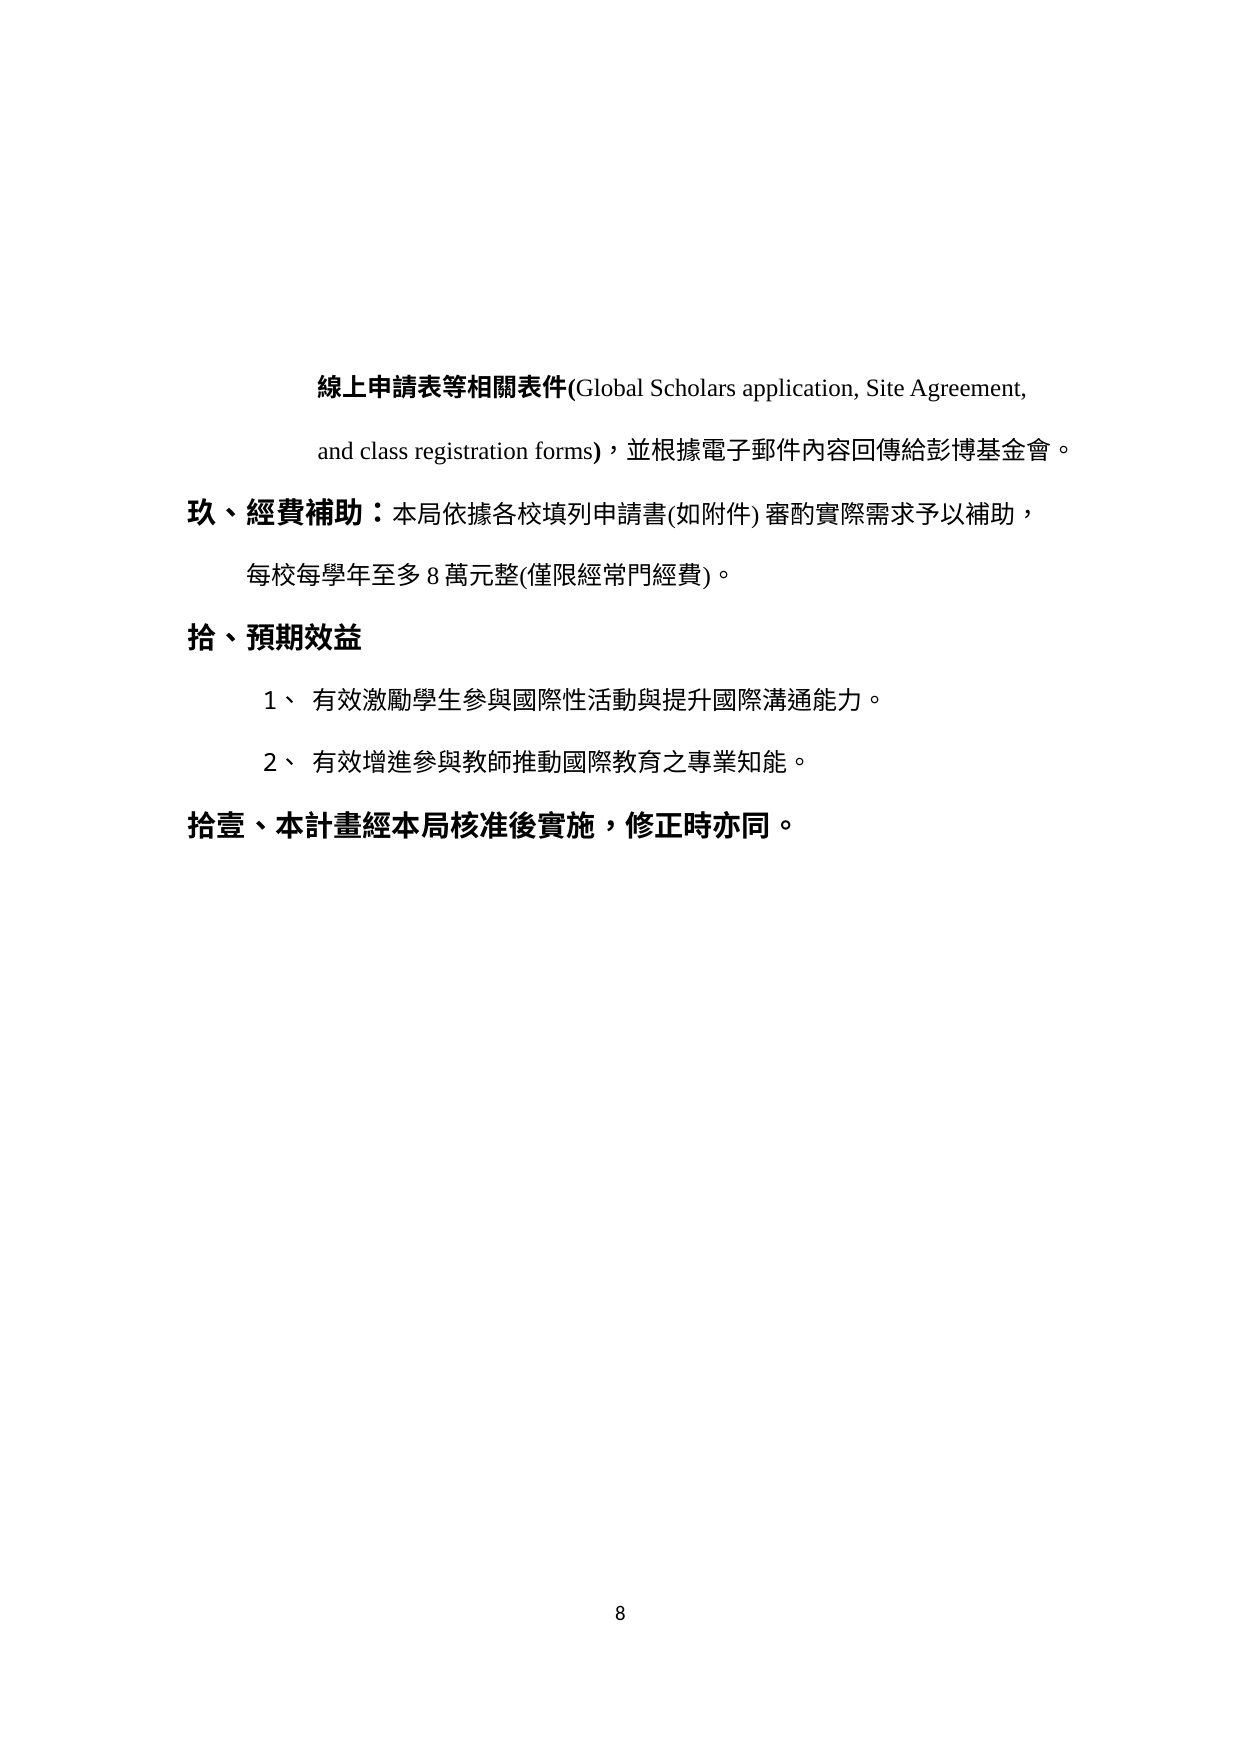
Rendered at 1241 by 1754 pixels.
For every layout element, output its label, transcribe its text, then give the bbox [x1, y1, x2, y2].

list 有效增進參與教師推動國際教育之專業知能。 [262, 719, 1053, 782]
list 核定之參與學校名單須於2個禮拜內完成由美國彭博基金會寄出之線上申請表等相關表件(Global Scholars application, Site Agreement, and class registration forms)，並根據電子郵件內容回傳給彭博基金會。 [262, 344, 1053, 469]
list 經費補助：本局依據各校填列申請書(如附件) 審酌實際需求予以補助，每校每學年至多8萬元整(僅限經常門經費)。 [187, 469, 1053, 594]
list 有效激勵學生參與國際性活動與提升國際溝通能力。 [262, 657, 1053, 719]
text 拾壹、本計畫經本局核准後實施，修正時亦同。 [187, 782, 1053, 844]
text 拾、預期效益 [187, 594, 1053, 657]
